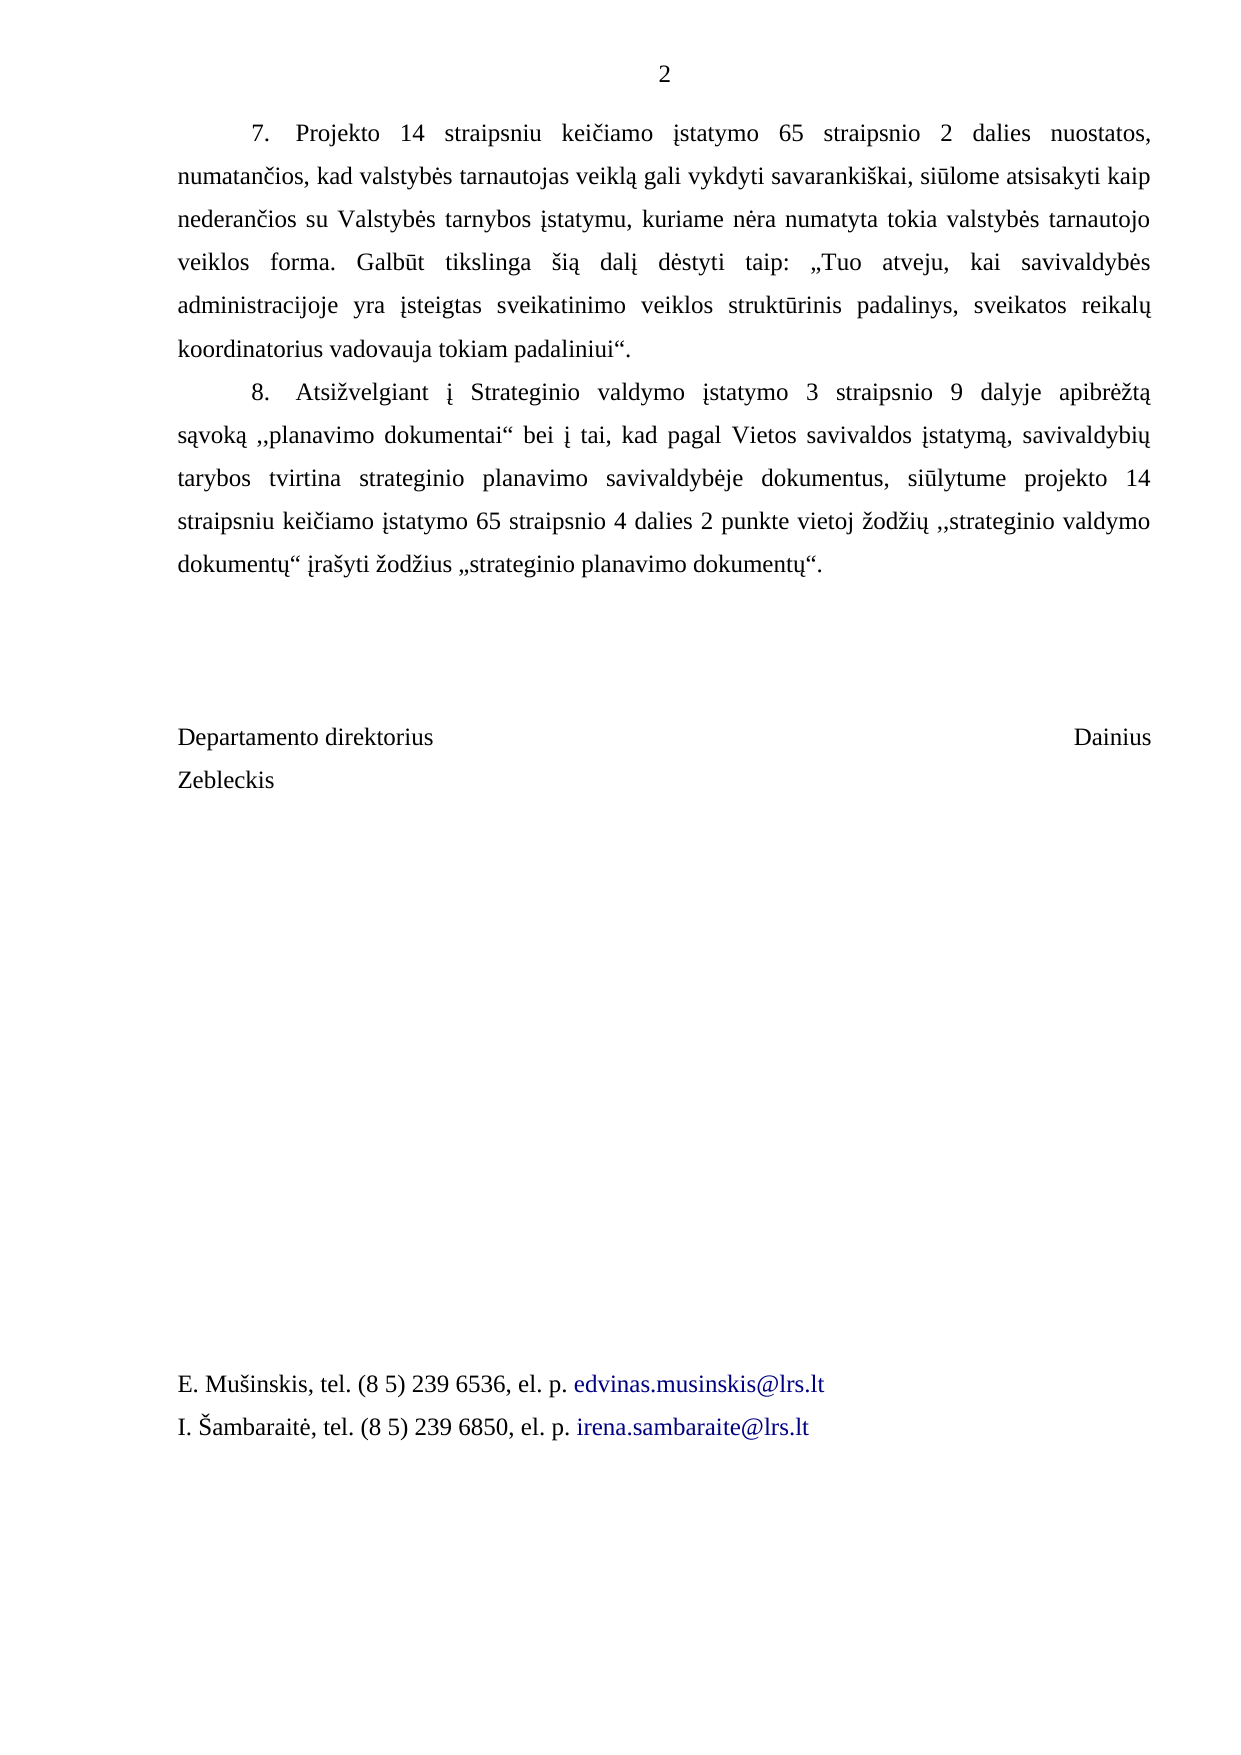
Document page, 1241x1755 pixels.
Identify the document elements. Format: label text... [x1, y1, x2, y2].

list Atsižvelgiant į Strateginio valdymo įstatymo 3 straipsnio 9 dalyje apibrėžtą sąvoką ,,planavimo dokumentai“ bei į tai, kad pagal Vietos savivaldos įstatymą, savivaldybių tarybos tvirtina strateginio planavimo savivaldybėje dokumentus, siūlytume projekto 14 straipsniu keičiamo įstatymo 65 straipsnio 4 dalies 2 punkte vietoj žodžių ,,strateginio valdymo dokumentų“ įrašyti žodžius „strateginio planavimo dokumentų“. [177, 377, 1152, 578]
list Projekto 14 straipsniu keičiamo įstatymo 65 straipsnio 2 dalies nuostatos, numatančios, kad valstybės tarnautojas veiklą gali vykdyti savarankiškai, siūlome atsisakyti kaip nederančios su Valstybės tarnybos įstatymu, kuriame nėra numatyta tokia valstybės tarnautojo veiklos forma. Galbūt tikslinga šią dalį dėstyti taip: „Tuo atveju, kai savivaldybės administracijoje yra įsteigtas sveikatinimo veiklos struktūrinis padalinys, sveikatos reikalų koordinatorius vadovauja tokiam padaliniui“. [177, 118, 1152, 362]
text E. Mušinskis, tel. (8 5) 239 6536, el. p. edvinas.musinskis@lrs.lt [177, 1369, 1152, 1397]
text Departamento direktorius Dainius Zebleckis [177, 722, 1152, 794]
text I. Šambaraitė, tel. (8 5) 239 6850, el. p. irena.sambaraite@lrs.lt [177, 1412, 1152, 1441]
